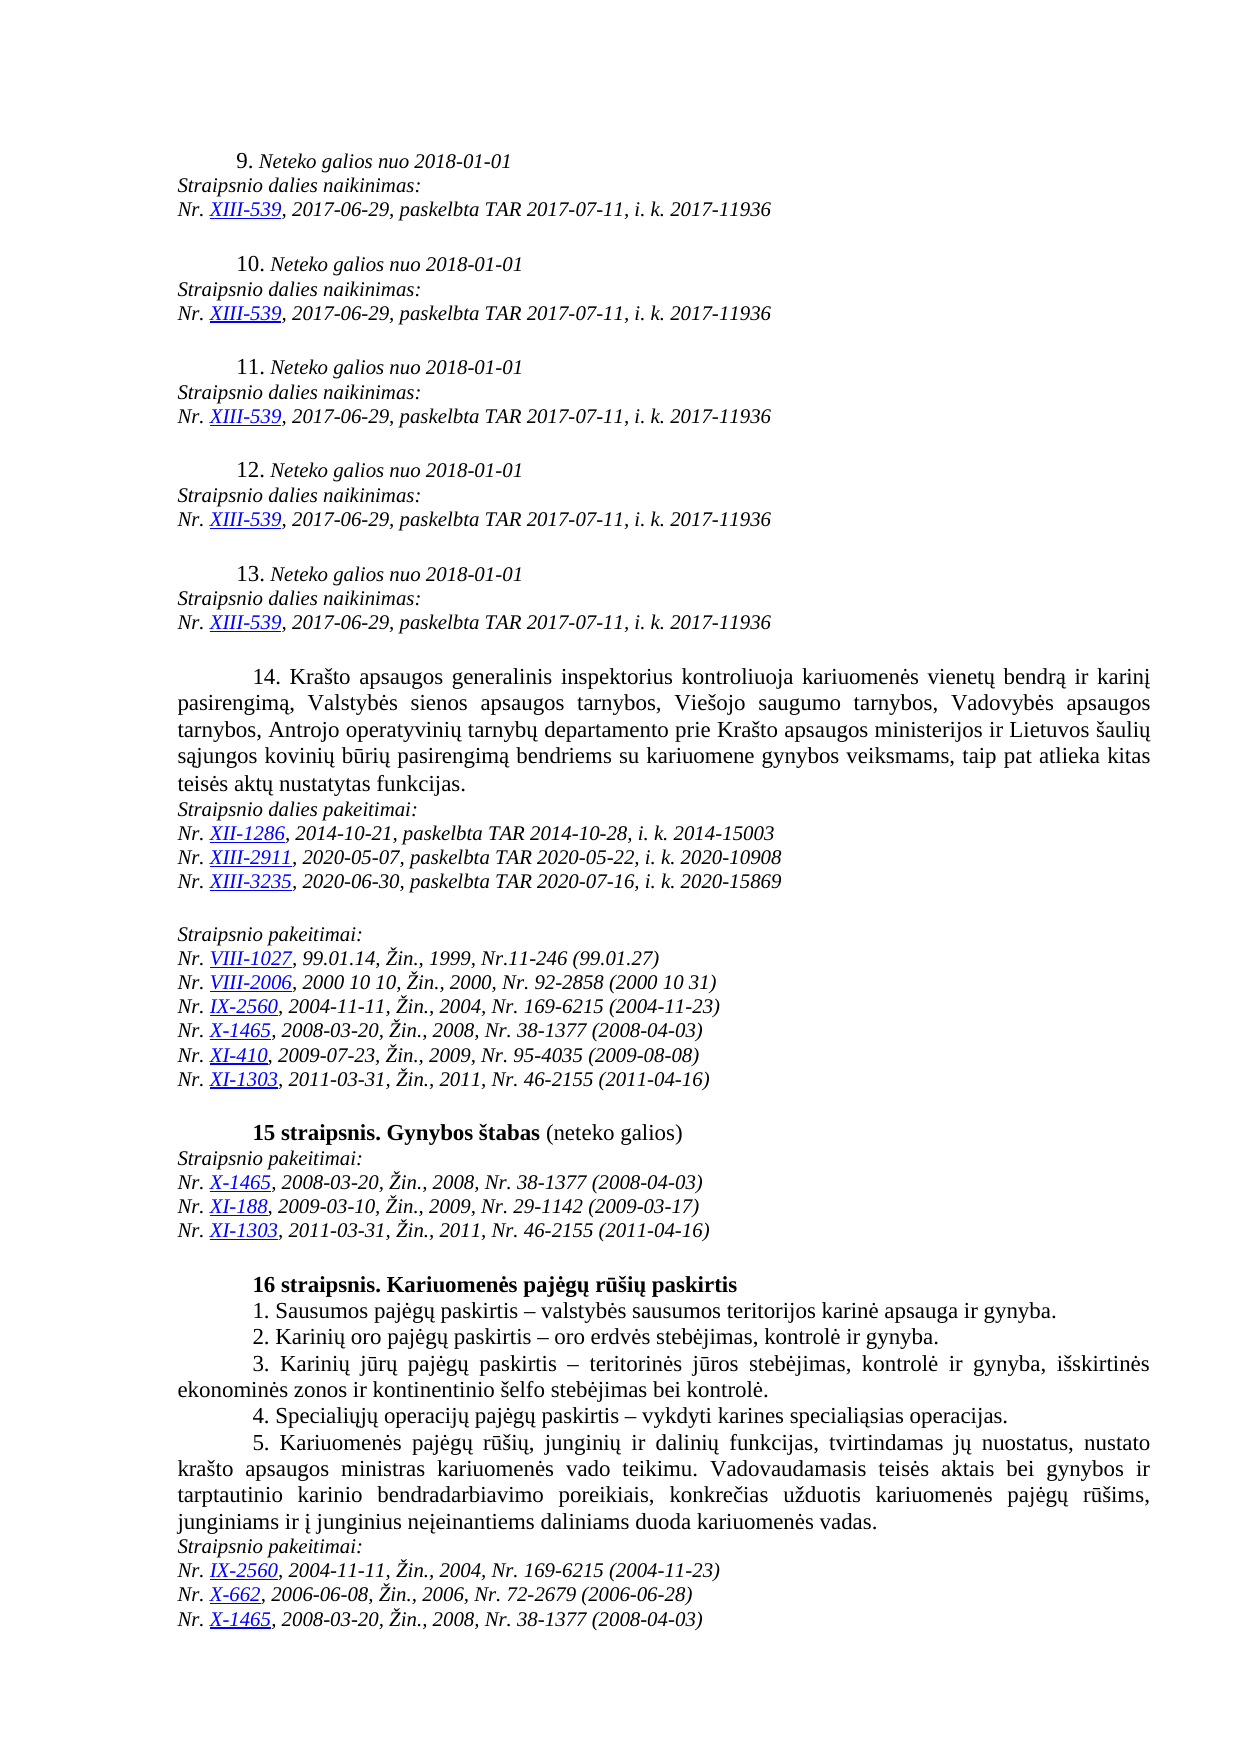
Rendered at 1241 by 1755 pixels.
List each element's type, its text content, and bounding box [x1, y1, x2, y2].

text Nr. VIII-1027, 99.01.14, Žin., 1999, Nr.11-246 (99.01.27) [177, 946, 1152, 970]
text Nr. X-1465, 2008-03-20, Žin., 2008, Nr. 38-1377 (2008-04-03) [177, 1170, 1152, 1194]
text 4. Specialiųjų operacijų pajėgų paskirtis – vykdyti karines specialiąsias operacijas. [177, 1402, 1152, 1429]
text Straipsnio dalies naikinimas: [177, 586, 1152, 610]
text Straipsnio dalies pakeitimai: [177, 797, 1152, 821]
text Nr. XI-410, 2009-07-23, Žin., 2009, Nr. 95-4035 (2009-08-08) [177, 1042, 1152, 1067]
text Nr. XII-1286, 2014-10-21, paskelbta TAR 2014-10-28, i. k. 2014-15003 [177, 821, 1152, 845]
text 13. Neteko galios nuo 2018-01-01 [177, 560, 1152, 586]
text Nr. X-1465, 2008-03-20, Žin., 2008, Nr. 38-1377 (2008-04-03) [177, 1018, 1152, 1042]
text 11. Neteko galios nuo 2018-01-01 [177, 353, 1152, 380]
text Straipsnio dalies naikinimas: [177, 380, 1152, 404]
text 15 straipsnis. Gynybos štabas (neteko galios) [177, 1119, 1152, 1146]
text Nr. XIII-539, 2017-06-29, paskelbta TAR 2017-07-11, i. k. 2017-11936 [177, 197, 1152, 221]
text 3. Karinių jūrų pajėgų paskirtis – teritorinės jūros stebėjimas, kontrolė ir gynyba, išskirtinės ekonominės zonos ir kontinentinio šelfo stebėjimas bei kontrolė. [177, 1350, 1152, 1402]
text 12. Neteko galios nuo 2018-01-01 [177, 457, 1152, 483]
text Nr. X-662, 2006-06-08, Žin., 2006, Nr. 72-2679 (2006-06-28) [177, 1582, 1152, 1606]
text 1. Sausumos pajėgų paskirtis – valstybės sausumos teritorijos karinė apsauga ir gynyba. [177, 1297, 1152, 1323]
text Nr. IX-2560, 2004-11-11, Žin., 2004, Nr. 169-6215 (2004-11-23) [177, 1558, 1152, 1582]
text Nr. XI-1303, 2011-03-31, Žin., 2011, Nr. 46-2155 (2011-04-16) [177, 1067, 1152, 1091]
text 5. Kariuomenės pajėgų rūšių, junginių ir dalinių funkcijas, tvirtindamas jų nuostatus, nustato krašto apsaugos ministras kariuomenės vado teikimu. Vadovaudamasis teisės aktais bei gynybos ir tarptautinio karinio bendradarbiavimo poreikiais, konkrečias užduotis kariuomenės pajėgų rūšims, junginiams ir į junginius neįeinantiems daliniams duoda kariuomenės vadas. [177, 1429, 1152, 1534]
text 10. Neteko galios nuo 2018-01-01 [177, 250, 1152, 276]
text Nr. XI-1303, 2011-03-31, Žin., 2011, Nr. 46-2155 (2011-04-16) [177, 1218, 1152, 1242]
text 9. Neteko galios nuo 2018-01-01 [177, 147, 1152, 173]
text Nr. IX-2560, 2004-11-11, Žin., 2004, Nr. 169-6215 (2004-11-23) [177, 994, 1152, 1018]
text Nr. XIII-2911, 2020-05-07, paskelbta TAR 2020-05-22, i. k. 2020-10908 [177, 845, 1152, 869]
text 14. Krašto apsaugos generalinis inspektorius kontroliuoja kariuomenės vienetų bendrą ir karinį pasirengimą, Valstybės sienos apsaugos tarnybos, Viešojo saugumo tarnybos, Vadovybės apsaugos tarnybos, Antrojo operatyvinių tarnybų departamento prie Krašto apsaugos ministerijos ir Lietuvos šaulių sąjungos kovinių būrių pasirengimą bendriems su kariuomene gynybos veiksmams, taip pat atlieka kitas teisės aktų nustatytas funkcijas. [177, 663, 1152, 797]
text Straipsnio dalies naikinimas: [177, 483, 1152, 507]
text Nr. XIII-3235, 2020-06-30, paskelbta TAR 2020-07-16, i. k. 2020-15869 [177, 869, 1152, 893]
text Nr. XIII-539, 2017-06-29, paskelbta TAR 2017-07-11, i. k. 2017-11936 [177, 507, 1152, 531]
text Straipsnio dalies naikinimas: [177, 276, 1152, 301]
text Nr. XIII-539, 2017-06-29, paskelbta TAR 2017-07-11, i. k. 2017-11936 [177, 404, 1152, 428]
text Straipsnio pakeitimai: [177, 922, 1152, 946]
text Straipsnio pakeitimai: [177, 1534, 1152, 1558]
text Nr. XIII-539, 2017-06-29, paskelbta TAR 2017-07-11, i. k. 2017-11936 [177, 301, 1152, 324]
text Nr. X-1465, 2008-03-20, Žin., 2008, Nr. 38-1377 (2008-04-03) [177, 1606, 1152, 1631]
text Straipsnio dalies naikinimas: [177, 173, 1152, 197]
text Nr. XIII-539, 2017-06-29, paskelbta TAR 2017-07-11, i. k. 2017-11936 [177, 610, 1152, 634]
text Nr. VIII-2006, 2000 10 10, Žin., 2000, Nr. 92-2858 (2000 10 31) [177, 970, 1152, 994]
text 16 straipsnis. Kariuomenės pajėgų rūšių paskirtis [177, 1271, 1152, 1297]
text Nr. XI-188, 2009-03-10, Žin., 2009, Nr. 29-1142 (2009-03-17) [177, 1194, 1152, 1218]
text Straipsnio pakeitimai: [177, 1146, 1152, 1170]
text 2. Karinių oro pajėgų paskirtis – oro erdvės stebėjimas, kontrolė ir gynyba. [177, 1323, 1152, 1350]
